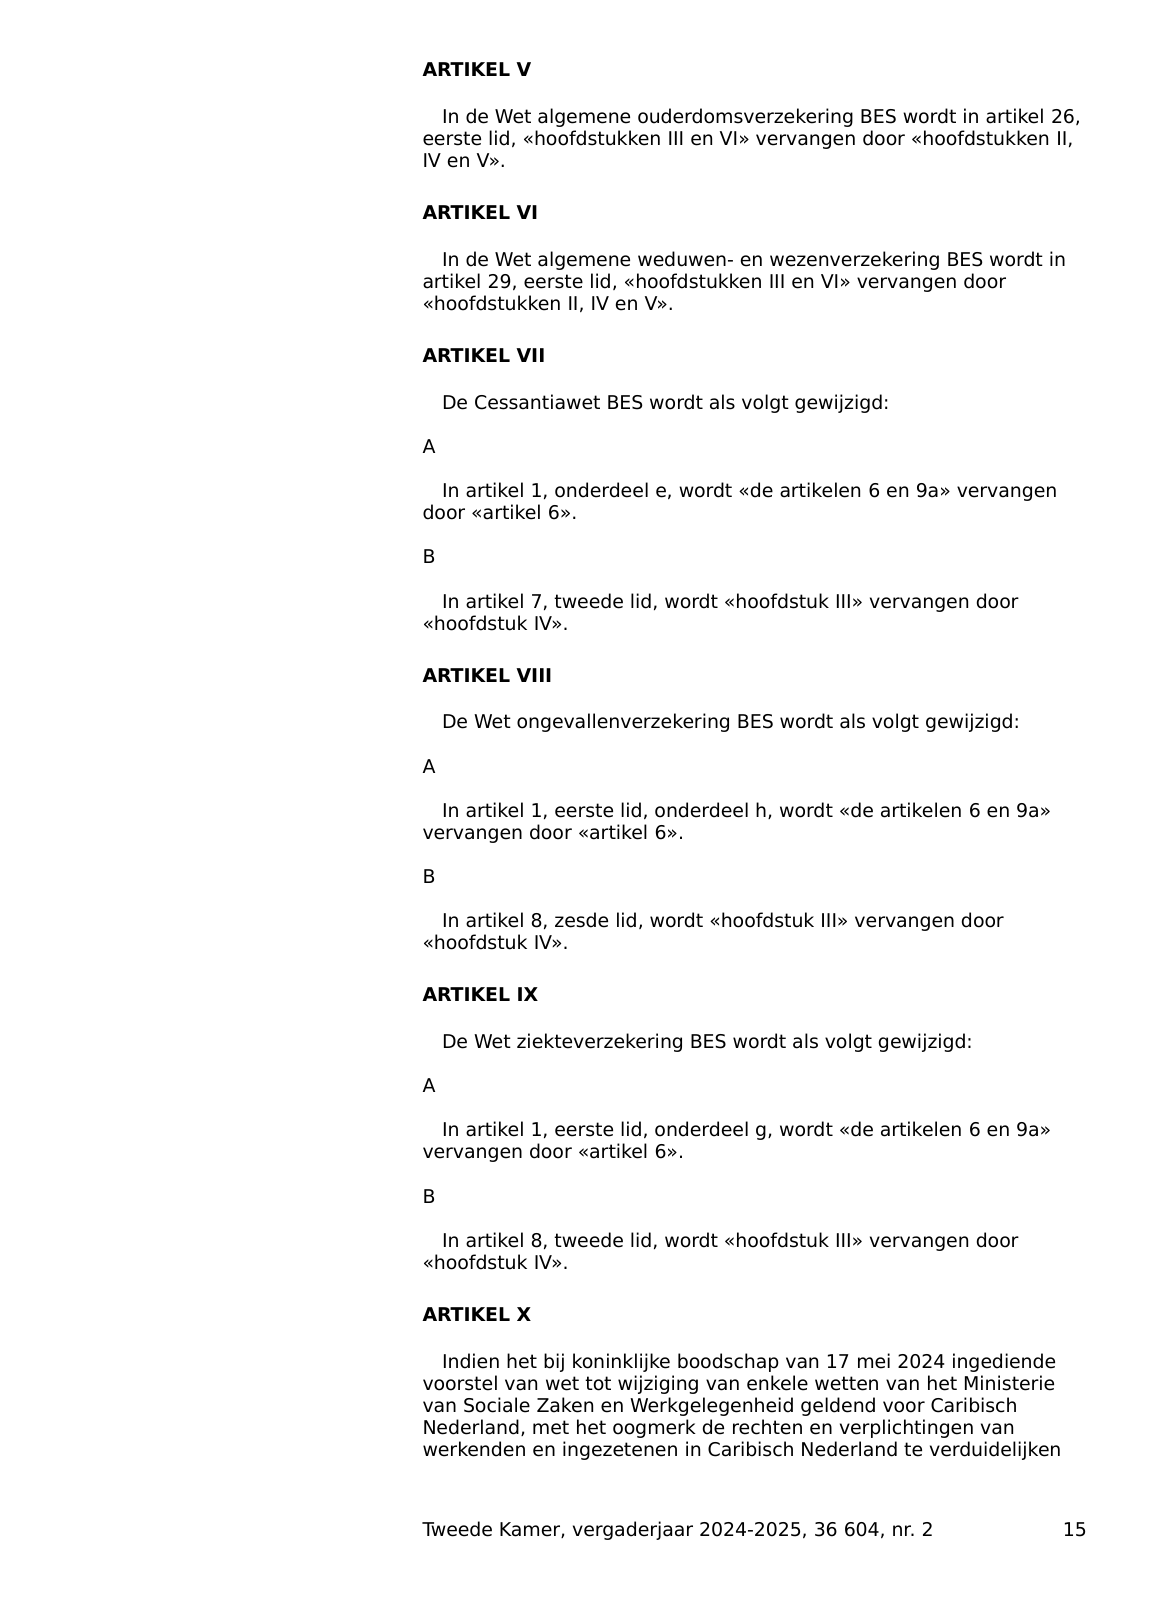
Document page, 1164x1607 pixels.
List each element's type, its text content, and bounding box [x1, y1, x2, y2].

text A [422, 436, 1087, 458]
subtitle ARTIKEL IX [422, 984, 1087, 1006]
text In de Wet algemene ouderdomsverzekering BES wordt in artikel 26, eerste lid, «hoofdstukken III en VI» vervangen door «hoofdstukken II, IV en V». [422, 106, 1087, 172]
text In artikel 7, tweede lid, wordt «hoofdstuk III» vervangen door «hoofdstuk IV». [422, 591, 1087, 634]
text In artikel 8, zesde lid, wordt «hoofdstuk III» vervangen door «hoofdstuk IV». [422, 910, 1087, 954]
text Indien het bij koninklijke boodschap van 17 mei 2024 ingediende voorstel van wet tot wijziging van enkele wetten van het Ministerie van Sociale Zaken en Werkgelegenheid geldend voor Caribisch Nederland, met het oogmerk de rechten en verplichtingen van werkenden en ingezetenen in Caribisch Nederland te verduidelijken [422, 1351, 1087, 1461]
text A [422, 756, 1087, 778]
text In artikel 1, onderdeel e, wordt «de artikelen 6 en 9a» vervangen door «artikel 6». [422, 480, 1087, 524]
subtitle ARTIKEL VI [422, 202, 1087, 224]
subtitle ARTIKEL X [422, 1304, 1087, 1326]
text De Wet ongevallenverzekering BES wordt als volgt gewijzigd: [422, 711, 1087, 733]
text In de Wet algemene weduwen- en wezenverzekering BES wordt in artikel 29, eerste lid, «hoofdstukken III en VI» vervangen door «hoofdstukken II, IV en V». [422, 249, 1087, 315]
text A [422, 1075, 1087, 1097]
text In artikel 8, tweede lid, wordt «hoofdstuk III» vervangen door «hoofdstuk IV». [422, 1230, 1087, 1274]
text B [422, 866, 1087, 888]
text B [422, 546, 1087, 568]
subtitle ARTIKEL V [422, 59, 1087, 81]
text De Cessantiawet BES wordt als volgt gewijzigd: [422, 392, 1087, 414]
text B [422, 1186, 1087, 1207]
text In artikel 1, eerste lid, onderdeel h, wordt «de artikelen 6 en 9a» vervangen door «artikel 6». [422, 800, 1087, 844]
text In artikel 1, eerste lid, onderdeel g, wordt «de artikelen 6 en 9a» vervangen door «artikel 6». [422, 1119, 1087, 1163]
subtitle ARTIKEL VIII [422, 664, 1087, 686]
subtitle ARTIKEL VII [422, 345, 1087, 367]
text De Wet ziekteverzekering BES wordt als volgt gewijzigd: [422, 1031, 1087, 1053]
